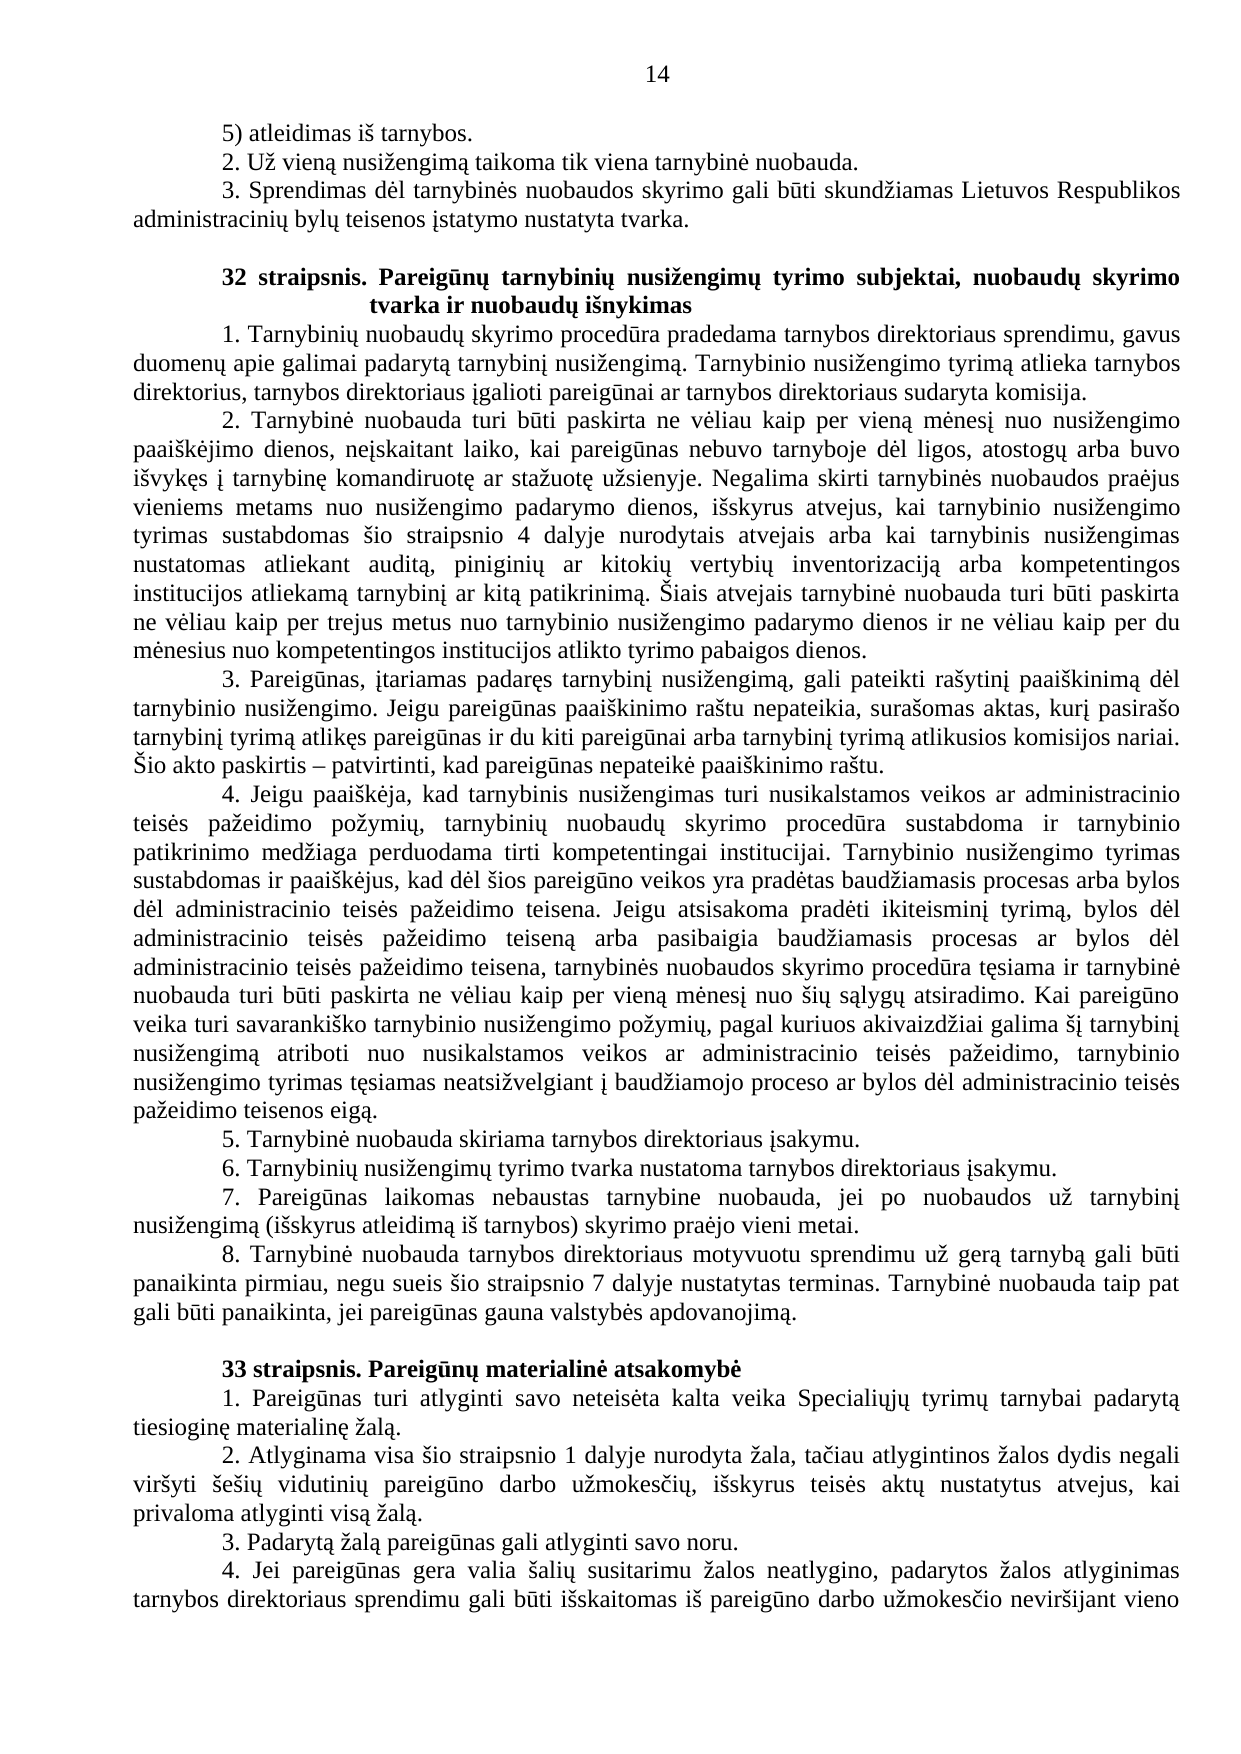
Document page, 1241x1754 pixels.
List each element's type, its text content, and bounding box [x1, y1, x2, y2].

text 5) atleidimas iš tarnybos. [133, 118, 1181, 147]
text 4. Jei pareigūnas gera valia šalių susitarimu žalos neatlygino, padarytos žalos atlyginimas tarnybos direktoriaus sprendimu gali būti išskaitomas iš pareigūno darbo užmokesčio neviršijant vieno [133, 1556, 1181, 1613]
text 8. Tarnybinė nuobauda tarnybos direktoriaus motyvuotu sprendimu už gerą tarnybą gali būti panaikinta pirmiau, negu sueis šio straipsnio 7 dalyje nustatytas terminas. Tarnybinė nuobauda taip pat gali būti panaikinta, jei pareigūnas gauna valstybės apdovanojimą. [133, 1239, 1181, 1326]
text 3. Pareigūnas, įtariamas padaręs tarnybinį nusižengimą, gali pateikti rašytinį paaiškinimą dėl tarnybinio nusižengimo. Jeigu pareigūnas paaiškinimo raštu nepateikia, surašomas aktas, kurį pasirašo tarnybinį tyrimą atlikęs pareigūnas ir du kiti pareigūnai arba tarnybinį tyrimą atlikusios komisijos nariai. Šio akto paskirtis – patvirtinti, kad pareigūnas nepateikė paaiškinimo raštu. [133, 664, 1181, 779]
text 5. Tarnybinė nuobauda skiriama tarnybos direktoriaus įsakymu. [133, 1124, 1181, 1153]
text 32 straipsnis. Pareigūnų tarnybinių nusižengimų tyrimo subjektai, nuobaudų skyrimo tvarka ir nuobaudų išnykimas [222, 262, 1181, 319]
text 33 straipsnis. Pareigūnų materialinė atsakomybė [133, 1354, 1181, 1383]
text 3. Padarytą žalą pareigūnas gali atlyginti savo noru. [133, 1527, 1181, 1556]
text 2. Tarnybinė nuobauda turi būti paskirta ne vėliau kaip per vieną mėnesį nuo nusižengimo paaiškėjimo dienos, neįskaitant laiko, kai pareigūnas nebuvo tarnyboje dėl ligos, atostogų arba buvo išvykęs į tarnybinę komandiruotę ar stažuotę užsienyje. Negalima skirti tarnybinės nuobaudos praėjus vieniems metams nuo nusižengimo padarymo dienos, išskyrus atvejus, kai tarnybinio nusižengimo tyrimas sustabdomas šio straipsnio 4 dalyje nurodytais atvejais arba kai tarnybinis nusižengimas nustatomas atliekant auditą, piniginių ar kitokių vertybių inventorizaciją arba kompetentingos institucijos atliekamą tarnybinį ar kitą patikrinimą. Šiais atvejais tarnybinė nuobauda turi būti paskirta ne vėliau kaip per trejus metus nuo tarnybinio nusižengimo padarymo dienos ir ne vėliau kaip per du mėnesius nuo kompetentingos institucijos atlikto tyrimo pabaigos dienos. [133, 406, 1181, 664]
text 2. Atlyginama visa šio straipsnio 1 dalyje nurodyta žala, tačiau atlygintinos žalos dydis negali viršyti šešių vidutinių pareigūno darbo užmokesčių, išskyrus teisės aktų nustatytus atvejus, kai privaloma atlyginti visą žalą. [133, 1441, 1181, 1527]
text 2. Už vieną nusižengimą taikoma tik viena tarnybinė nuobauda. [133, 147, 1181, 176]
text 7. Pareigūnas laikomas nebaustas tarnybine nuobauda, jei po nuobaudos už tarnybinį nusižengimą (išskyrus atleidimą iš tarnybos) skyrimo praėjo vieni metai. [133, 1182, 1181, 1239]
text 4. Jeigu paaiškėja, kad tarnybinis nusižengimas turi nusikalstamos veikos ar administracinio teisės pažeidimo požymių, tarnybinių nuobaudų skyrimo procedūra sustabdoma ir tarnybinio patikrinimo medžiaga perduodama tirti kompetentingai institucijai. Tarnybinio nusižengimo tyrimas sustabdomas ir paaiškėjus, kad dėl šios pareigūno veikos yra pradėtas baudžiamasis procesas arba bylos dėl administracinio teisės pažeidimo teisena. Jeigu atsisakoma pradėti ikiteisminį tyrimą, bylos dėl administracinio teisės pažeidimo teiseną arba pasibaigia baudžiamasis procesas ar bylos dėl administracinio teisės pažeidimo teisena, tarnybinės nuobaudos skyrimo procedūra tęsiama ir tarnybinė nuobauda turi būti paskirta ne vėliau kaip per vieną mėnesį nuo šių sąlygų atsiradimo. Kai pareigūno veika turi savarankiško tarnybinio nusižengimo požymių, pagal kuriuos akivaizdžiai galima šį tarnybinį nusižengimą atriboti nuo nusikalstamos veikos ar administracinio teisės pažeidimo, tarnybinio nusižengimo tyrimas tęsiamas neatsižvelgiant į baudžiamojo proceso ar bylos dėl administracinio teisės pažeidimo teisenos eigą. [133, 779, 1181, 1124]
text 1. Pareigūnas turi atlyginti savo neteisėta kalta veika Specialiųjų tyrimų tarnybai padarytą tiesioginę materialinę žalą. [133, 1383, 1181, 1441]
text 6. Tarnybinių nusižengimų tyrimo tvarka nustatoma tarnybos direktoriaus įsakymu. [133, 1153, 1181, 1182]
text 3. Sprendimas dėl tarnybinės nuobaudos skyrimo gali būti skundžiamas Lietuvos Respublikos administracinių bylų teisenos įstatymo nustatyta tvarka. [133, 176, 1181, 233]
text 1. Tarnybinių nuobaudų skyrimo procedūra pradedama tarnybos direktoriaus sprendimu, gavus duomenų apie galimai padarytą tarnybinį nusižengimą. Tarnybinio nusižengimo tyrimą atlieka tarnybos direktorius, tarnybos direktoriaus įgalioti pareigūnai ar tarnybos direktoriaus sudaryta komisija. [133, 319, 1181, 406]
